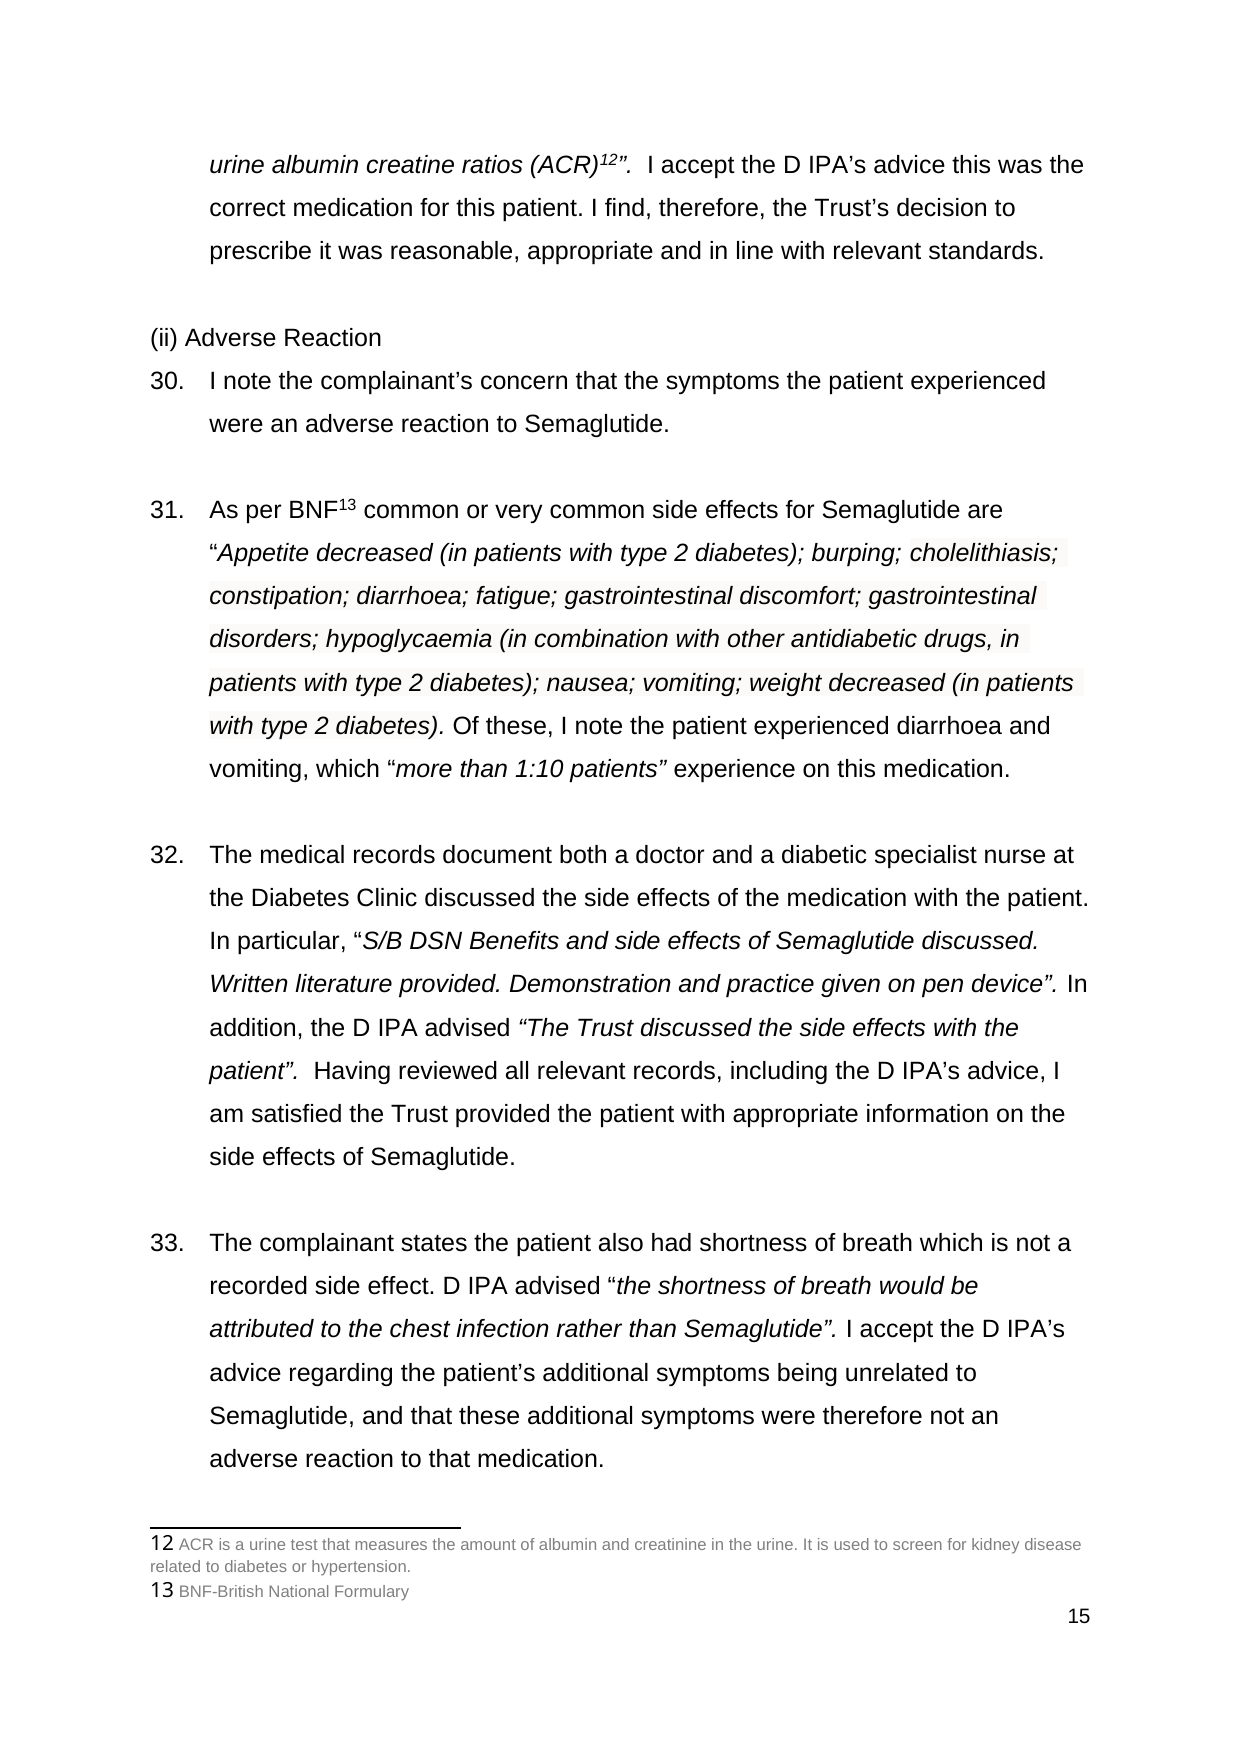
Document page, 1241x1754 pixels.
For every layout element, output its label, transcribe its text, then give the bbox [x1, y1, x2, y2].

text (ii) Adverse Reaction [150, 322, 1090, 351]
list As per BNF common or very common side effects for Semaglutide are “Appetite decreased (in patients with type 2 diabetes); burping; cholelithiasis; constipation; diarrhoea; fatigue; gastrointestinal discomfort; gastrointestinal disorders; hypoglycaemia (in combination with other antidiabetic drugs, in patients with type 2 diabetes); nausea; vomiting; weight decreased (in patients with type 2 diabetes). Of these, I note the patient experienced diarrhoea and vomiting, which “more than 1:10 patients” experience on this medication. [150, 495, 1090, 782]
list urine albumin creatine ratios (ACR)”. I accept the D IPA’s advice this was the correct medication for this patient. I find, therefore, the Trust’s decision to prescribe it was reasonable, appropriate and in line with relevant standards. [150, 150, 1090, 265]
list The complainant states the patient also had shortness of breath which is not a recorded side effect. D IPA advised “the shortness of breath would be attributed to the chest infection rather than Semaglutide”. I accept the D IPA’s advice regarding the patient’s additional symptoms being unrelated to Semaglutide, and that these additional symptoms were therefore not an adverse reaction to that medication. [150, 1228, 1090, 1472]
list The medical records document both a doctor and a diabetic specialist nurse at the Diabetes Clinic discussed the side effects of the medication with the patient. In particular, “S/B DSN Benefits and side effects of Semaglutide discussed. Written literature provided. Demonstration and practice given on pen device”. In addition, the D IPA advised “The Trust discussed the side effects with the patient”. Having reviewed all relevant records, including the D IPA’s advice, I am satisfied the Trust provided the patient with appropriate information on the side effects of Semaglutide. [150, 840, 1090, 1171]
list BNF-British National Formulary [150, 1576, 1090, 1604]
list I note the complainant’s concern that the symptoms the patient experienced were an adverse reaction to Semaglutide. [150, 366, 1090, 437]
list ACR is a urine test that measures the amount of albumin and creatinine in the urine. It is used to screen for kidney disease related to diabetes or hypertension. [150, 1528, 1090, 1576]
